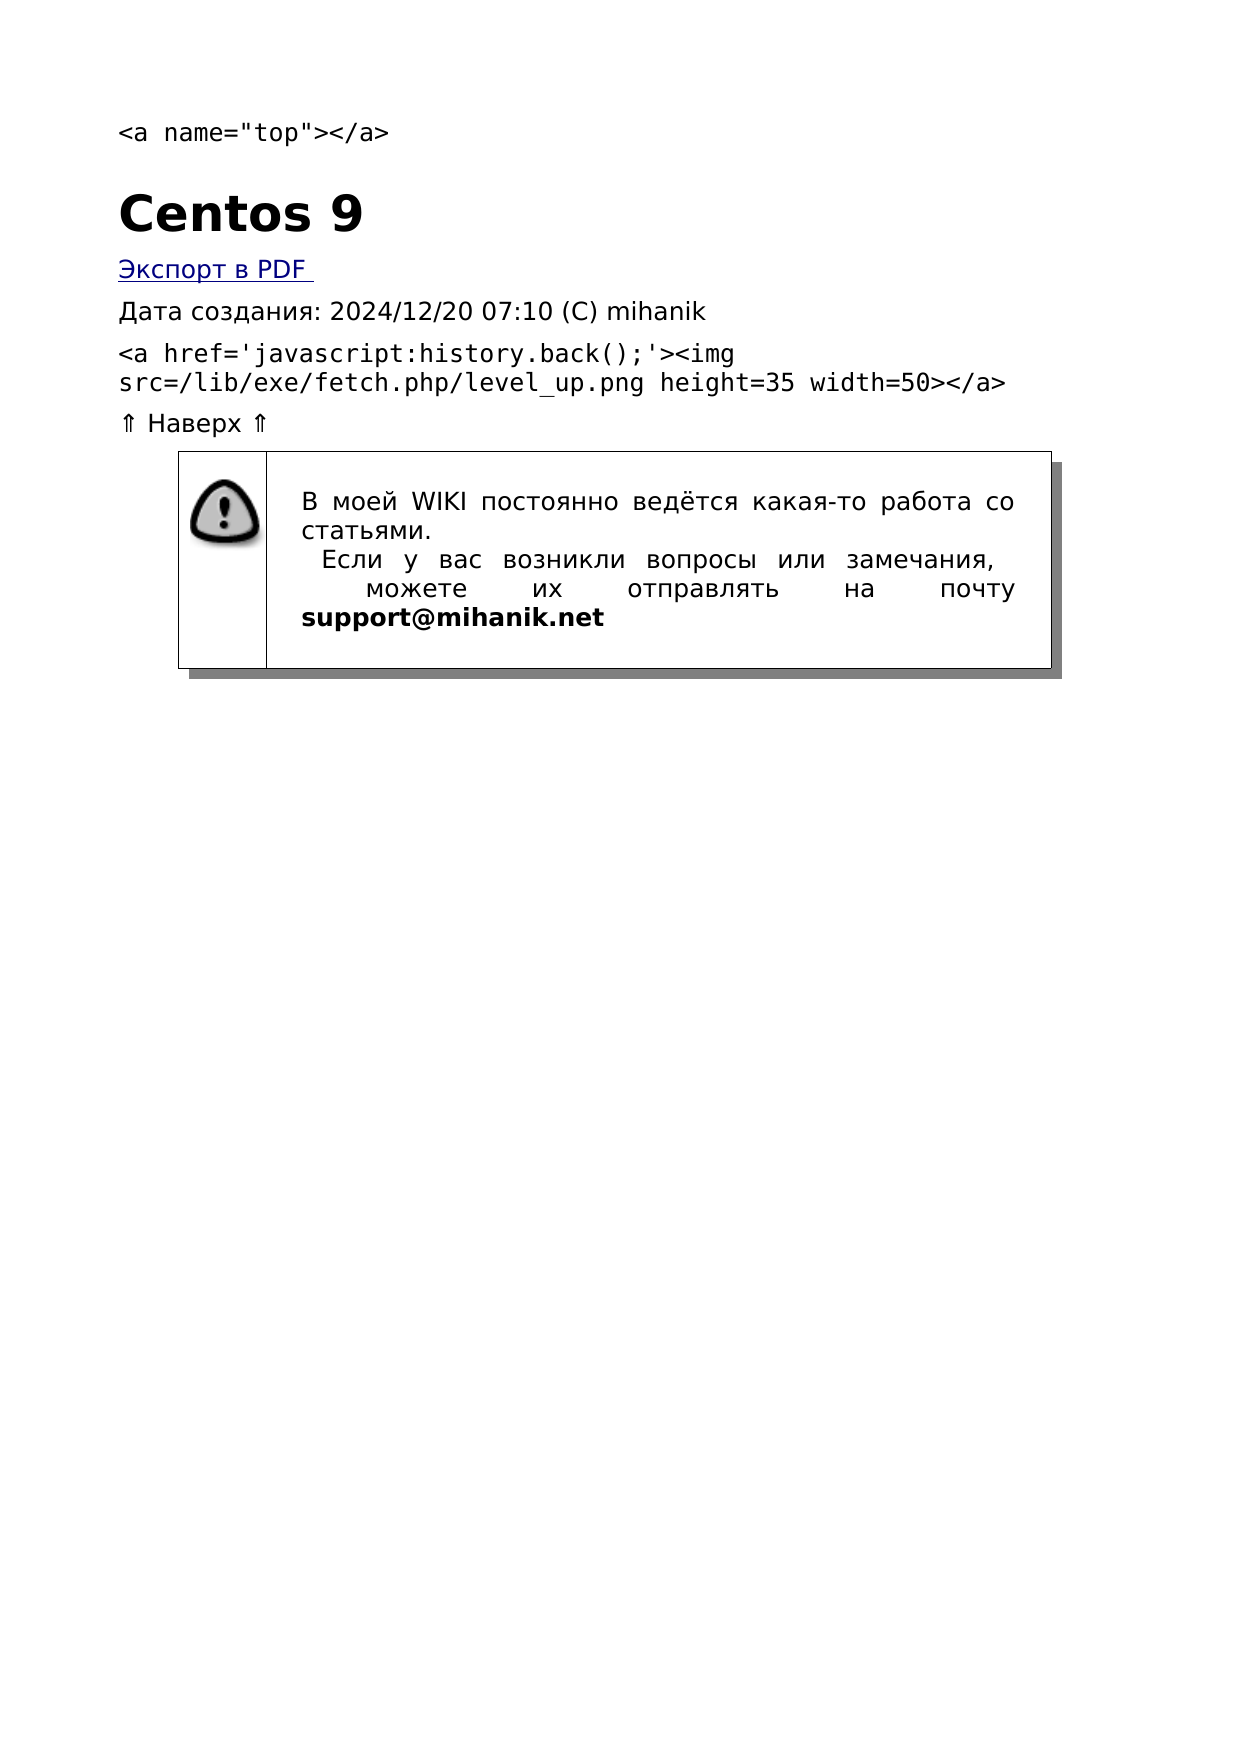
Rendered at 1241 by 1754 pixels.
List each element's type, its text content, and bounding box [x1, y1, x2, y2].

text Дата создания: 2024/12/20 07:10 (C) mihanik [118, 297, 1122, 326]
text <a name="top"></a> [118, 118, 1122, 147]
subtitle Centos 9 [118, 185, 1122, 243]
table_header [179, 452, 266, 668]
text Экспорт в PDF [118, 256, 1122, 285]
text ⇑ Наверх ⇑ [118, 410, 1122, 439]
text <a href='javascript:history.back();'><img src=/lib/exe/fetch.php/level_up.png height=35 width=50></a> [118, 339, 1122, 397]
table_header В моей WIKI постоянно ведётся какая-то работа со статьями. Если у вас возникли вопросы или замечания, можете их отправлять на почту support@mihanik.net [267, 452, 1051, 668]
picture [190, 475, 266, 551]
